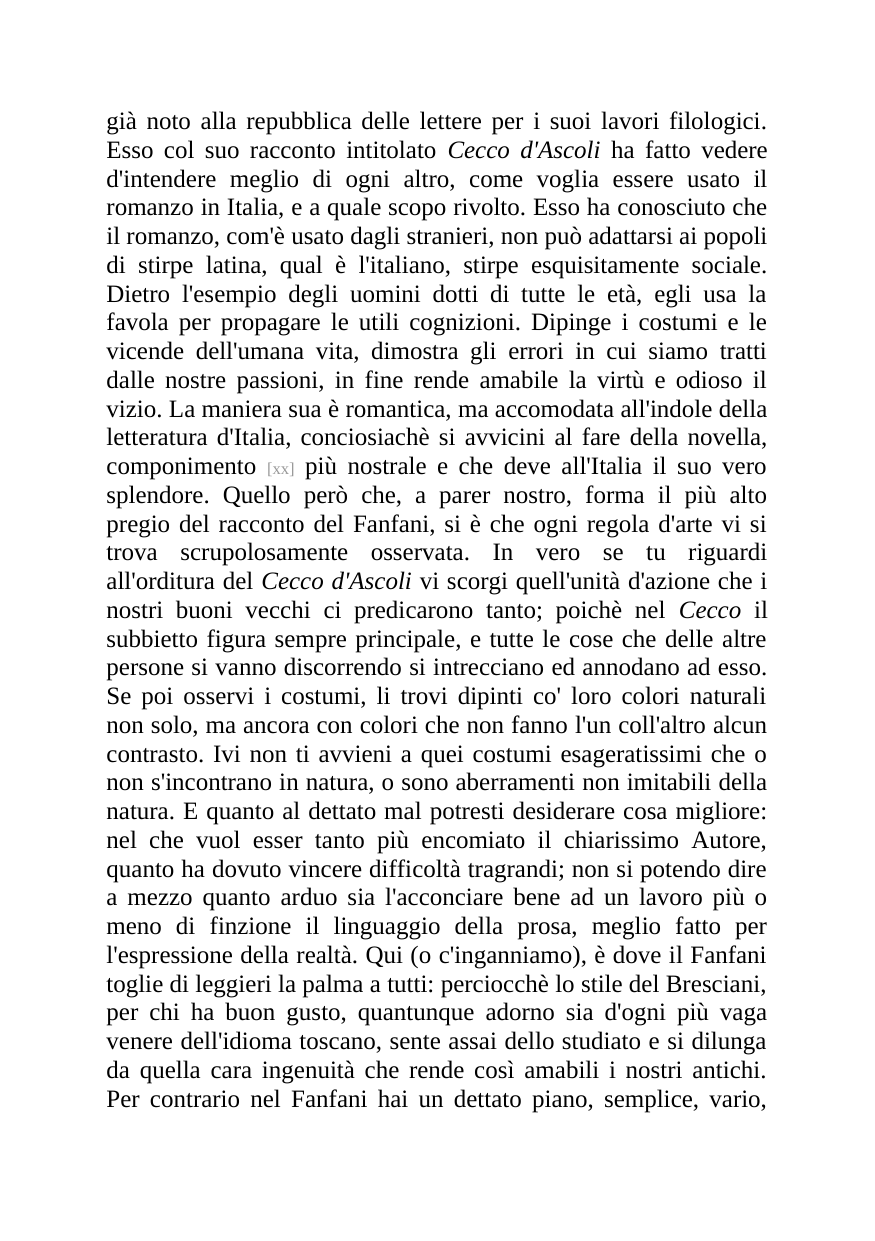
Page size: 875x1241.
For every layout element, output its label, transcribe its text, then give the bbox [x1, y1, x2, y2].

text già noto alla repubblica delle lettere per i suoi lavori filologici. Esso col suo racconto intitolato Cecco d'Ascoli ha fatto vedere d'intendere meglio di ogni altro, come voglia essere usato il romanzo in Italia, e a quale scopo rivolto. Esso ha conosciuto che il romanzo, com'è usato dagli stranieri, non può adattarsi ai popoli di stirpe latina, qual è l'italiano, stirpe esquisitamente sociale. Dietro l'esempio degli uomini dotti di tutte le età, egli usa la favola per propagare le utili cognizioni. Dipinge i costumi e le vicende dell'umana vita, dimostra gli errori in cui siamo tratti dalle nostre passioni, in fine rende amabile la virtù e odioso il vizio. La maniera sua è romantica, ma accomodata all'indole della letteratura d'Italia, conciosiachè si avvicini al fare della novella, componimento [xx] più nostrale e che deve all'Italia il suo vero splendore. Quello però che, a parer nostro, forma il più alto pregio del racconto del Fanfani, si è che ogni regola d'arte vi si trova scrupolosamente osservata. In vero se tu riguardi all'orditura del Cecco d'Ascoli vi scorgi quell'unità d'azione che i nostri buoni vecchi ci predicarono tanto; poichè nel Cecco il subbietto figura sempre principale, e tutte le cose che delle altre persone si vanno discorrendo si intrecciano ed annodano ad esso. Se poi osservi i costumi, li trovi dipinti co' loro colori naturali non solo, ma ancora con colori che non fanno l'un coll'altro alcun contrasto. Ivi non ti avvieni a quei costumi esageratissimi che o non s'incontrano in natura, o sono aberramenti non imitabili della natura. E quanto al dettato mal potresti desiderare cosa migliore: nel che vuol esser tanto più encomiato il chiarissimo Autore, quanto ha dovuto vincere difficoltà tragrandi; non si potendo dire a mezzo quanto arduo sia l'acconciare bene ad un lavoro più o meno di finzione il linguaggio della prosa, meglio fatto per l'espressione della realtà. Qui (o c'inganniamo), è dove il Fanfani toglie di leggieri la palma a tutti: perciocchè lo stile del Bresciani, per chi ha buon gusto, quantunque adorno sia d'ogni più vaga venere dell'idioma toscano, sente assai dello studiato e si dilunga da quella cara ingenuità che rende così amabili i nostri antichi. Per contrario nel Fanfani hai un dettato piano, semplice, vario, [106, 106, 768, 1112]
